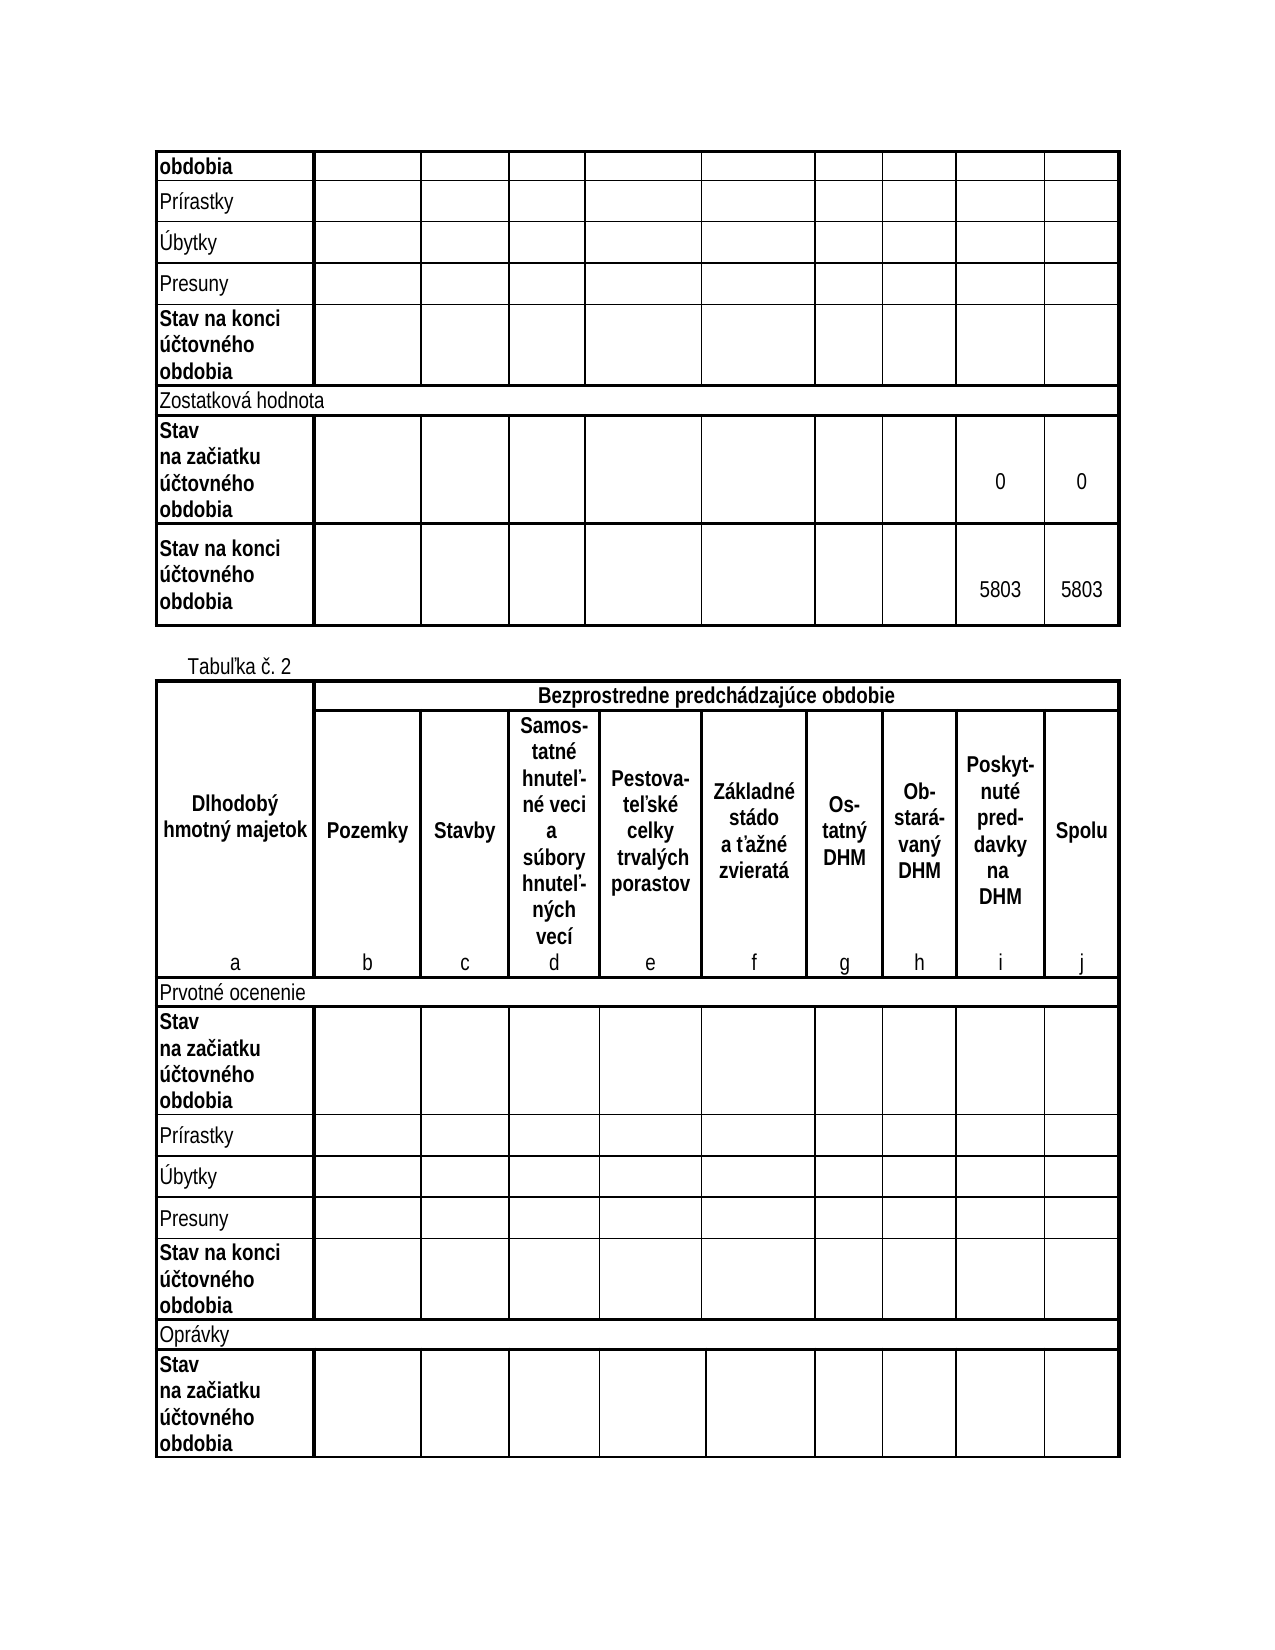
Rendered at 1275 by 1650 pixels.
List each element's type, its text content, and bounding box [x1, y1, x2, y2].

table_cell [510, 153, 584, 179]
table_cell [316, 181, 420, 221]
table_cell [510, 181, 584, 221]
table_cell [600, 1239, 701, 1318]
table_cell [702, 1008, 814, 1113]
table_cell Pozemky [316, 712, 419, 949]
table_cell [422, 1351, 508, 1456]
table_cell [316, 1198, 420, 1238]
table_cell h [884, 949, 955, 976]
table_cell [316, 1115, 420, 1155]
table_cell [816, 525, 882, 623]
table_cell [316, 1239, 420, 1318]
table_cell [1045, 1008, 1117, 1113]
table_cell [316, 525, 420, 623]
table_cell [816, 153, 882, 179]
table_cell f [703, 949, 805, 976]
table_cell [883, 222, 955, 262]
table_cell [957, 1115, 1044, 1155]
table_cell [816, 222, 882, 262]
table_cell [957, 305, 1044, 384]
table_cell [422, 1239, 508, 1318]
table_cell [816, 305, 882, 384]
table_cell [422, 1157, 508, 1196]
table_cell [702, 181, 814, 221]
table_cell Pestova-teľské celky trvalých porastov [601, 712, 700, 949]
table_cell [586, 222, 701, 262]
table_cell [702, 417, 814, 522]
table_cell Stav na začiatku účtovného obdobia [158, 1351, 312, 1456]
table_cell [510, 1157, 599, 1196]
table_cell [316, 1008, 420, 1113]
table_cell [316, 153, 420, 179]
table_cell 0 [1045, 417, 1117, 522]
table_cell Stav na konci účtovného obdobia [158, 525, 312, 623]
table_cell [422, 181, 508, 221]
table_cell [702, 1239, 814, 1318]
table_cell [510, 1239, 599, 1318]
table_cell [586, 305, 701, 384]
table_cell [510, 1198, 599, 1238]
table_cell [702, 1157, 814, 1196]
table_cell [510, 1351, 599, 1456]
table_cell [816, 1351, 882, 1456]
table_cell 0 [957, 417, 1044, 522]
table_cell Stavby [422, 712, 507, 949]
table_cell Stav na konci účtovného obdobia [158, 305, 312, 384]
table_cell [422, 1198, 508, 1238]
table_cell [586, 181, 701, 221]
table_cell [957, 1008, 1044, 1113]
table_cell [586, 264, 701, 303]
table_cell [816, 1115, 882, 1155]
table_cell [957, 1198, 1044, 1238]
table_cell [316, 417, 420, 522]
table_cell [702, 264, 814, 303]
table_cell [586, 153, 701, 179]
table_cell [316, 264, 420, 303]
table_cell [600, 1115, 701, 1155]
table_cell a [158, 949, 312, 976]
table_cell [586, 417, 701, 522]
table_cell Oprávky [158, 1321, 1117, 1348]
table_cell [1045, 181, 1117, 221]
table_cell [586, 525, 701, 623]
table_cell [1045, 1115, 1117, 1155]
text Tabuľka č. 2 [187, 653, 1087, 679]
table_cell Prírastky [158, 181, 312, 221]
table_cell Spolu [1046, 712, 1117, 949]
table_cell b [316, 949, 419, 976]
table_cell [702, 305, 814, 384]
table_cell [510, 525, 584, 623]
table_cell Stav na začiatku účtovného obdobia [158, 1008, 312, 1113]
table_cell [883, 525, 955, 623]
table_cell g [808, 949, 881, 976]
table_cell Úbytky [158, 1157, 312, 1196]
table_cell 5803 [1045, 525, 1117, 623]
table_cell [883, 1351, 955, 1456]
table_cell [883, 153, 955, 179]
table_cell [1045, 1351, 1117, 1456]
table_cell [702, 1198, 814, 1238]
table_cell [816, 1008, 882, 1113]
table_cell Stav na začiatku účtovného obdobia [158, 417, 312, 522]
table_cell Ob-stará-vaný DHM [884, 712, 955, 949]
table_cell [816, 1239, 882, 1318]
table_cell [816, 181, 882, 221]
table_cell i [958, 949, 1043, 976]
table_cell [1045, 1157, 1117, 1196]
table_cell [883, 264, 955, 303]
table_cell [422, 264, 508, 303]
table_cell Prvotné ocenenie [158, 979, 1117, 1005]
table_cell [1045, 222, 1117, 262]
table_cell [1045, 153, 1117, 179]
table_cell [702, 525, 814, 623]
table_cell [510, 417, 584, 522]
table_cell [600, 1351, 705, 1456]
table_cell 5803 [957, 525, 1044, 623]
table_cell [883, 1115, 955, 1155]
table_cell Základné stádo a ťažné zvieratá [703, 712, 805, 949]
table_cell e [601, 949, 700, 976]
table_cell [957, 222, 1044, 262]
table_cell Stav na konci účtovného obdobia [158, 1239, 312, 1318]
table_cell Úbytky [158, 222, 312, 262]
table_cell [883, 1157, 955, 1196]
table_cell [707, 1351, 814, 1456]
table_cell [422, 525, 508, 623]
table_cell Samos-tatné hnuteľ-né veci a súbory hnuteľ-ných vecí [510, 712, 598, 949]
table_cell [1045, 264, 1117, 303]
table_cell [510, 1115, 599, 1155]
table_cell [422, 1115, 508, 1155]
table_cell [422, 305, 508, 384]
table_cell [883, 1239, 955, 1318]
table_cell c [422, 949, 507, 976]
table_cell [883, 305, 955, 384]
table_cell [883, 1198, 955, 1238]
table_cell [1045, 1239, 1117, 1318]
table_cell [600, 1157, 701, 1196]
table_cell [316, 305, 420, 384]
table_cell [816, 417, 882, 522]
table_cell [1045, 1198, 1117, 1238]
table_cell [702, 153, 814, 179]
table_cell [816, 1198, 882, 1238]
table_cell [957, 1157, 1044, 1196]
table_cell [702, 1115, 814, 1155]
table_cell Presuny [158, 264, 312, 303]
table_cell d [510, 949, 598, 976]
table_cell Poskyt-nuté pred-davky na DHM [958, 712, 1043, 949]
table_cell [883, 1008, 955, 1113]
table_cell [600, 1008, 701, 1113]
table_cell Os-tatný DHM [808, 712, 881, 949]
table_cell Prírastky [158, 1115, 312, 1155]
table_cell [316, 1157, 420, 1196]
table_cell [883, 181, 955, 221]
table_cell [422, 1008, 508, 1113]
table_cell [883, 417, 955, 522]
table_cell [816, 1157, 882, 1196]
table_cell [957, 1351, 1044, 1456]
table_cell [957, 1239, 1044, 1318]
table_cell [422, 153, 508, 179]
table_cell [957, 264, 1044, 303]
table_cell Zostatková hodnota [158, 387, 1117, 414]
table_cell obdobia [158, 153, 312, 179]
table_cell [1045, 305, 1117, 384]
table_cell [510, 305, 584, 384]
table_header Dlhodobý hmotný majetok [158, 683, 312, 949]
table_cell [422, 222, 508, 262]
table_cell [816, 264, 882, 303]
table_cell j [1046, 949, 1117, 976]
table_cell [702, 222, 814, 262]
table_cell [510, 1008, 599, 1113]
table_cell [957, 181, 1044, 221]
table_header Bezprostredne predchádzajúce obdobie [316, 683, 1117, 709]
table_cell Presuny [158, 1198, 312, 1238]
table_cell [422, 417, 508, 522]
table_cell [957, 153, 1044, 179]
table_cell [316, 1351, 420, 1456]
table_cell [600, 1198, 701, 1238]
table_cell [510, 264, 584, 303]
table_cell [510, 222, 584, 262]
table_cell [316, 222, 420, 262]
